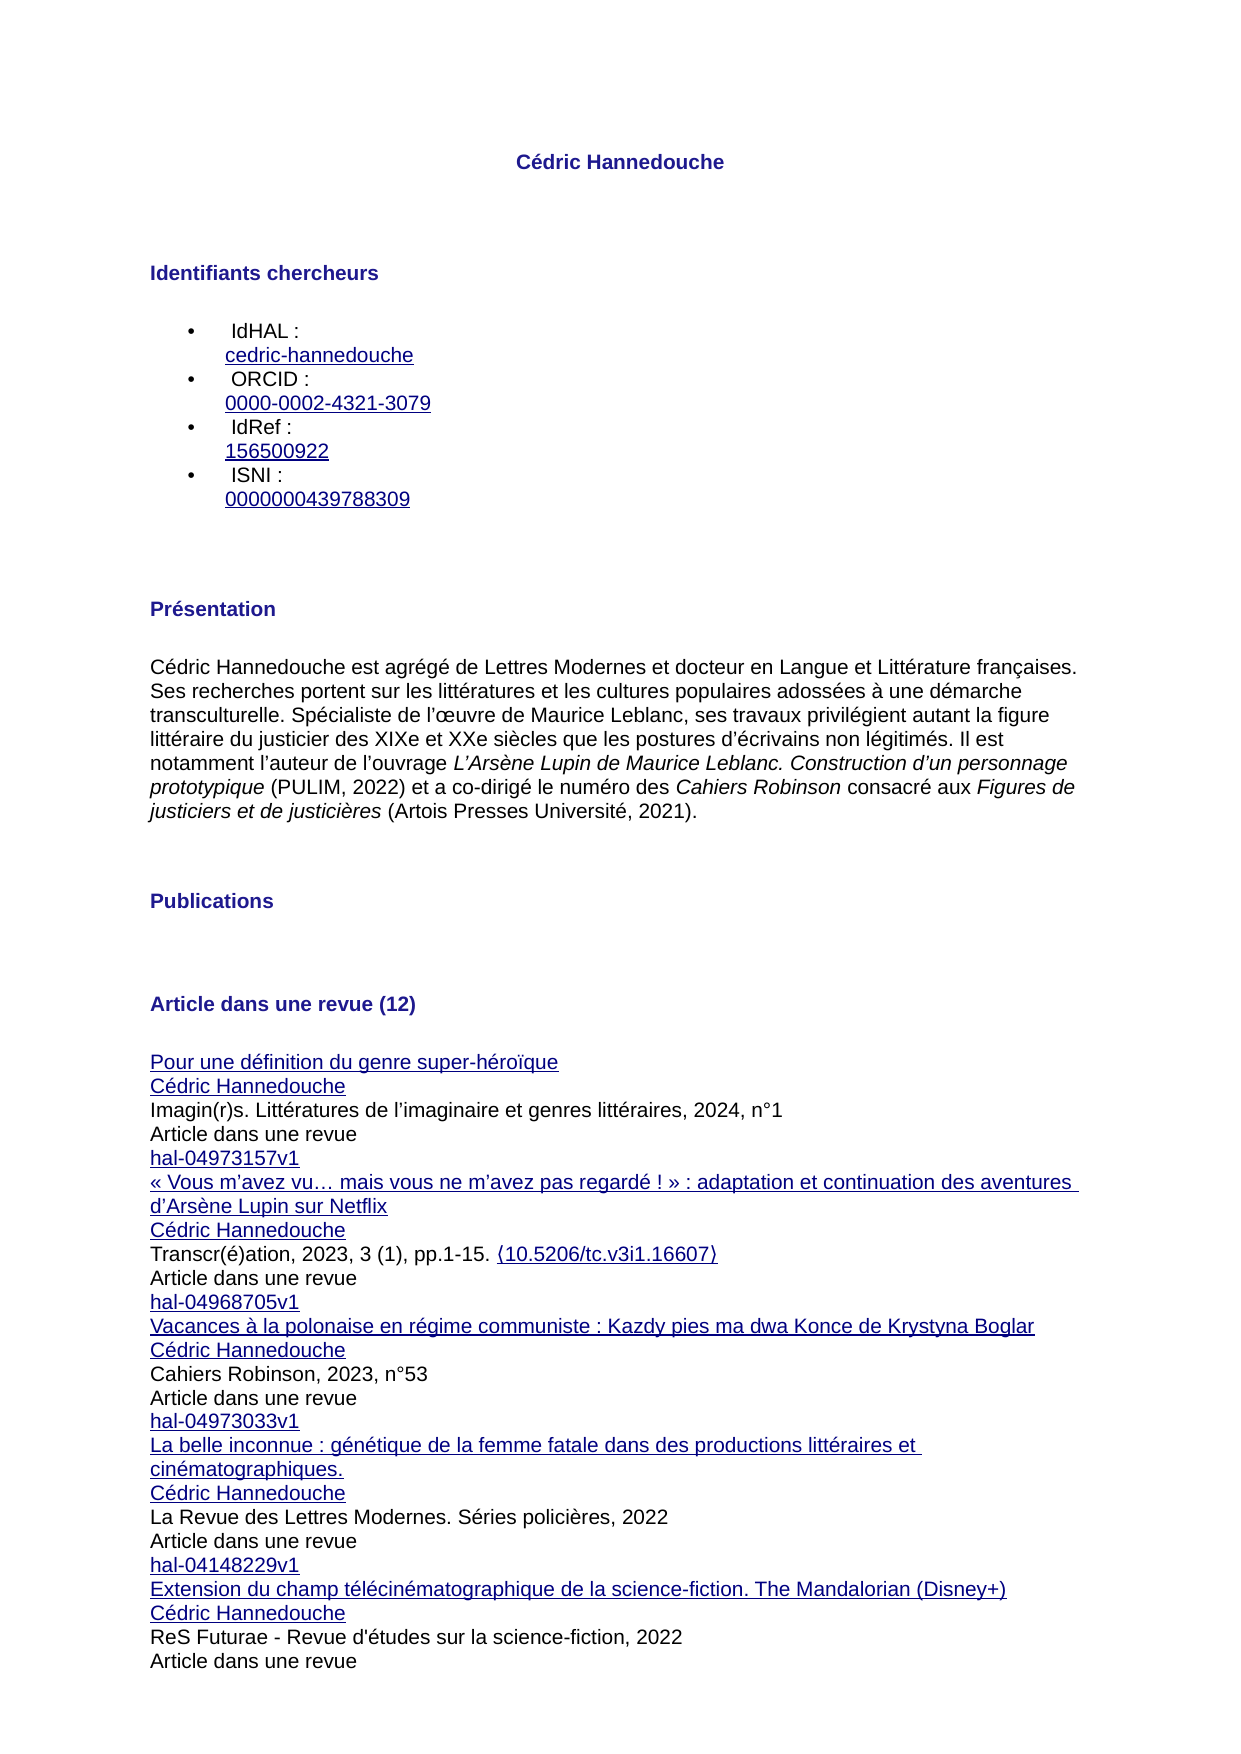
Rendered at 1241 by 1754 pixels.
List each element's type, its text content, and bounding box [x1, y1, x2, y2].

list 156500922 [187, 438, 1090, 462]
subtitle Cédric Hannedouche [150, 150, 1090, 174]
subtitle Présentation [150, 597, 1090, 621]
list 0000-0002-4321-3079 [187, 391, 1090, 414]
subtitle Identifiants chercheurs [150, 260, 1090, 284]
list ORCID : [187, 367, 1090, 391]
list ISNI : [187, 462, 1090, 486]
subtitle Publications [150, 888, 1090, 912]
table_cell Vacances à la polonaise en régime communiste : Kazdy pies ma dwa Konce de Krystyna Boglar Cédric Hannedouche Cahiers Robinson, 2023, n°53 Article dans une revue hal-04973033v1 [150, 1314, 1090, 1433]
table_cell La belle inconnue : génétique de la femme fatale dans des productions littéraires et cinématographiques. Cédric Hannedouche La Revue des Lettres Modernes. Séries policières, 2022 Article dans une revue hal-04148229v1 [150, 1433, 1090, 1577]
table_header Pour une définition du genre super-héroïque Cédric Hannedouche Imagin(r)s. Littératures de l’imaginaire et genres littéraires, 2024, n°1 Article dans une revue hal-04973157v1 [150, 1050, 1090, 1170]
table_cell Extension du champ télécinématographique de la science-fiction. The Mandalorian (Disney+) Cédric Hannedouche ReS Futurae - Revue d'études sur la science-fiction, 2022 Article dans une revue [150, 1577, 1090, 1673]
list IdRef : [187, 414, 1090, 438]
subtitle Article dans une revue (12) [150, 992, 1090, 1016]
table_cell « Vous m’avez vu… mais vous ne m’avez pas regardé ! » : adaptation et continuation des aventures d’Arsène Lupin sur Netflix Cédric Hannedouche Transcr(é)ation, 2023, 3 (1), pp.1-15. ⟨10.5206/tc.v3i1.16607⟩ Article dans une revue hal-04968705v1 [150, 1170, 1090, 1313]
list IdHAL : [187, 319, 1090, 343]
list cedric-hannedouche [187, 343, 1090, 367]
list 0000000439788309 [187, 486, 1090, 510]
text Cédric Hannedouche est agrégé de Lettres Modernes et docteur en Langue et Littérature françaises. Ses recherches portent sur les littératures et les cultures populaires adossées à une démarche transculturelle. Spécialiste de l’œuvre de Maurice Leblanc, ses travaux privilégient autant la figure littéraire du justicier des XIXe et XXe siècles que les postures d’écrivains non légitimés. Il est notamment l’auteur de l’ouvrage L’Arsène Lupin de Maurice Leblanc. Construction d’un personnage prototypique (PULIM, 2022) et a co-dirigé le numéro des Cahiers Robinson consacré aux Figures de justiciers et de justicières (Artois Presses Université, 2021). [150, 655, 1090, 823]
